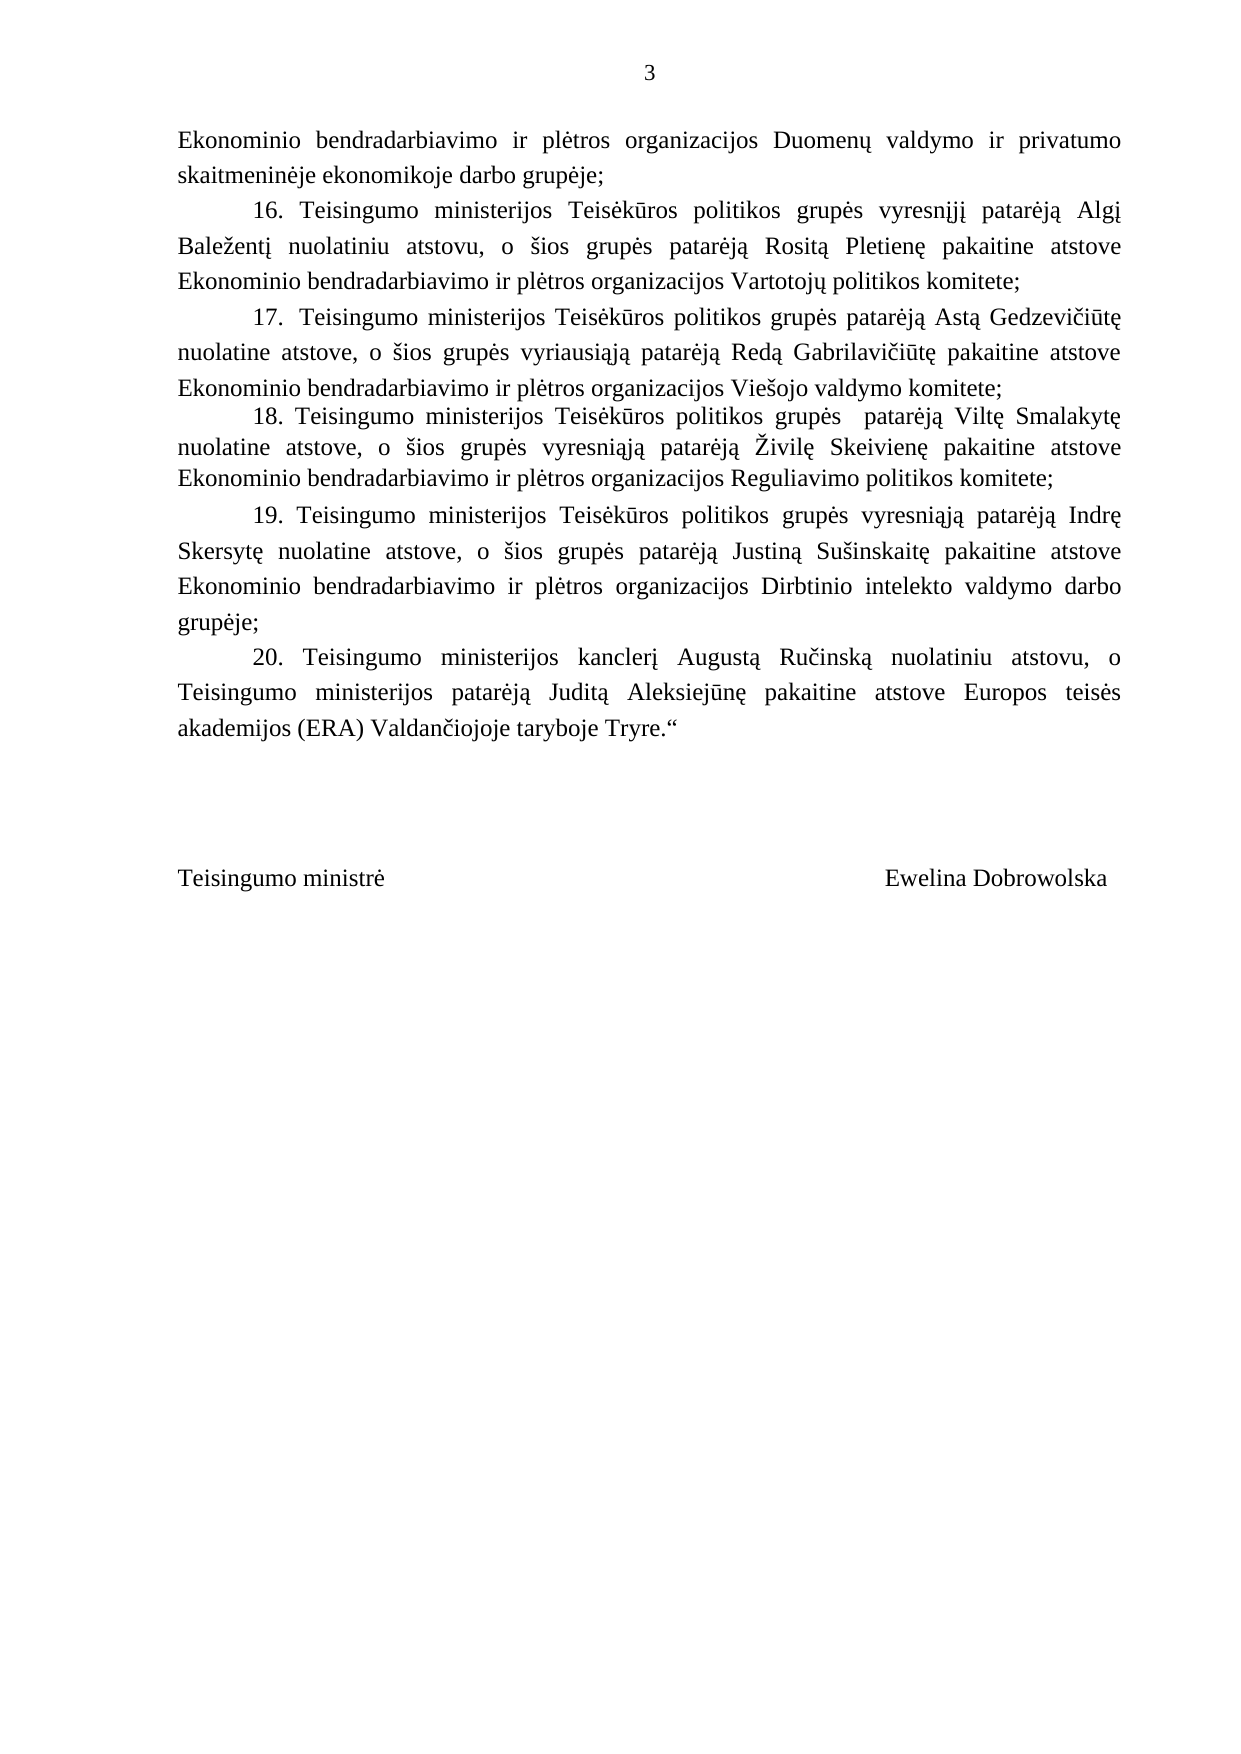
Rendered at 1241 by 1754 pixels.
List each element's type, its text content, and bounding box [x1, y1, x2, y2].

text 18. Teisingumo ministerijos Teisėkūros politikos grupės patarėją Viltę Smalakytę nuolatine atstove, o šios grupės vyresniąją patarėją Živilę Skeivienę pakaitine atstove Ekonominio bendradarbiavimo ir plėtros organizacijos Reguliavimo politikos komitete; [177, 401, 1122, 492]
text 19. Teisingumo ministerijos Teisėkūros politikos grupės vyresniąją patarėją Indrę Skersytę nuolatine atstove, o šios grupės patarėją Justiną Sušinskaitę pakaitine atstove Ekonominio bendradarbiavimo ir plėtros organizacijos Dirbtinio intelekto valdymo darbo grupėje; [177, 494, 1122, 635]
text Ekonominio bendradarbiavimo ir plėtros organizacijos Duomenų valdymo ir privatumo skaitmeninėje ekonomikoje darbo grupėje; [177, 118, 1122, 189]
text 17. Teisingumo ministerijos Teisėkūros politikos grupės patarėją Astą Gedzevičiūtę nuolatine atstove, o šios grupės vyriausiąją patarėją Redą Gabrilavičiūtę pakaitine atstove Ekonominio bendradarbiavimo ir plėtros organizacijos Viešojo valdymo komitete; [177, 295, 1122, 401]
text Teisingumo ministrė Ewelina Dobrowolska [177, 854, 1122, 892]
text 20. Teisingumo ministerijos kanclerį Augustą Ručinską nuolatiniu atstovu, o Teisingumo ministerijos patarėją Juditą Aleksiejūnę pakaitine atstove Europos teisės akademijos (ERA) Valdančiojoje taryboje Tryre.“ [177, 635, 1122, 742]
text 16. Teisingumo ministerijos Teisėkūros politikos grupės vyresnįjį patarėją Algį Baležentį nuolatiniu atstovu, o šios grupės patarėją Rositą Pletienę pakaitine atstove Ekonominio bendradarbiavimo ir plėtros organizacijos Vartotojų politikos komitete; [177, 189, 1122, 295]
